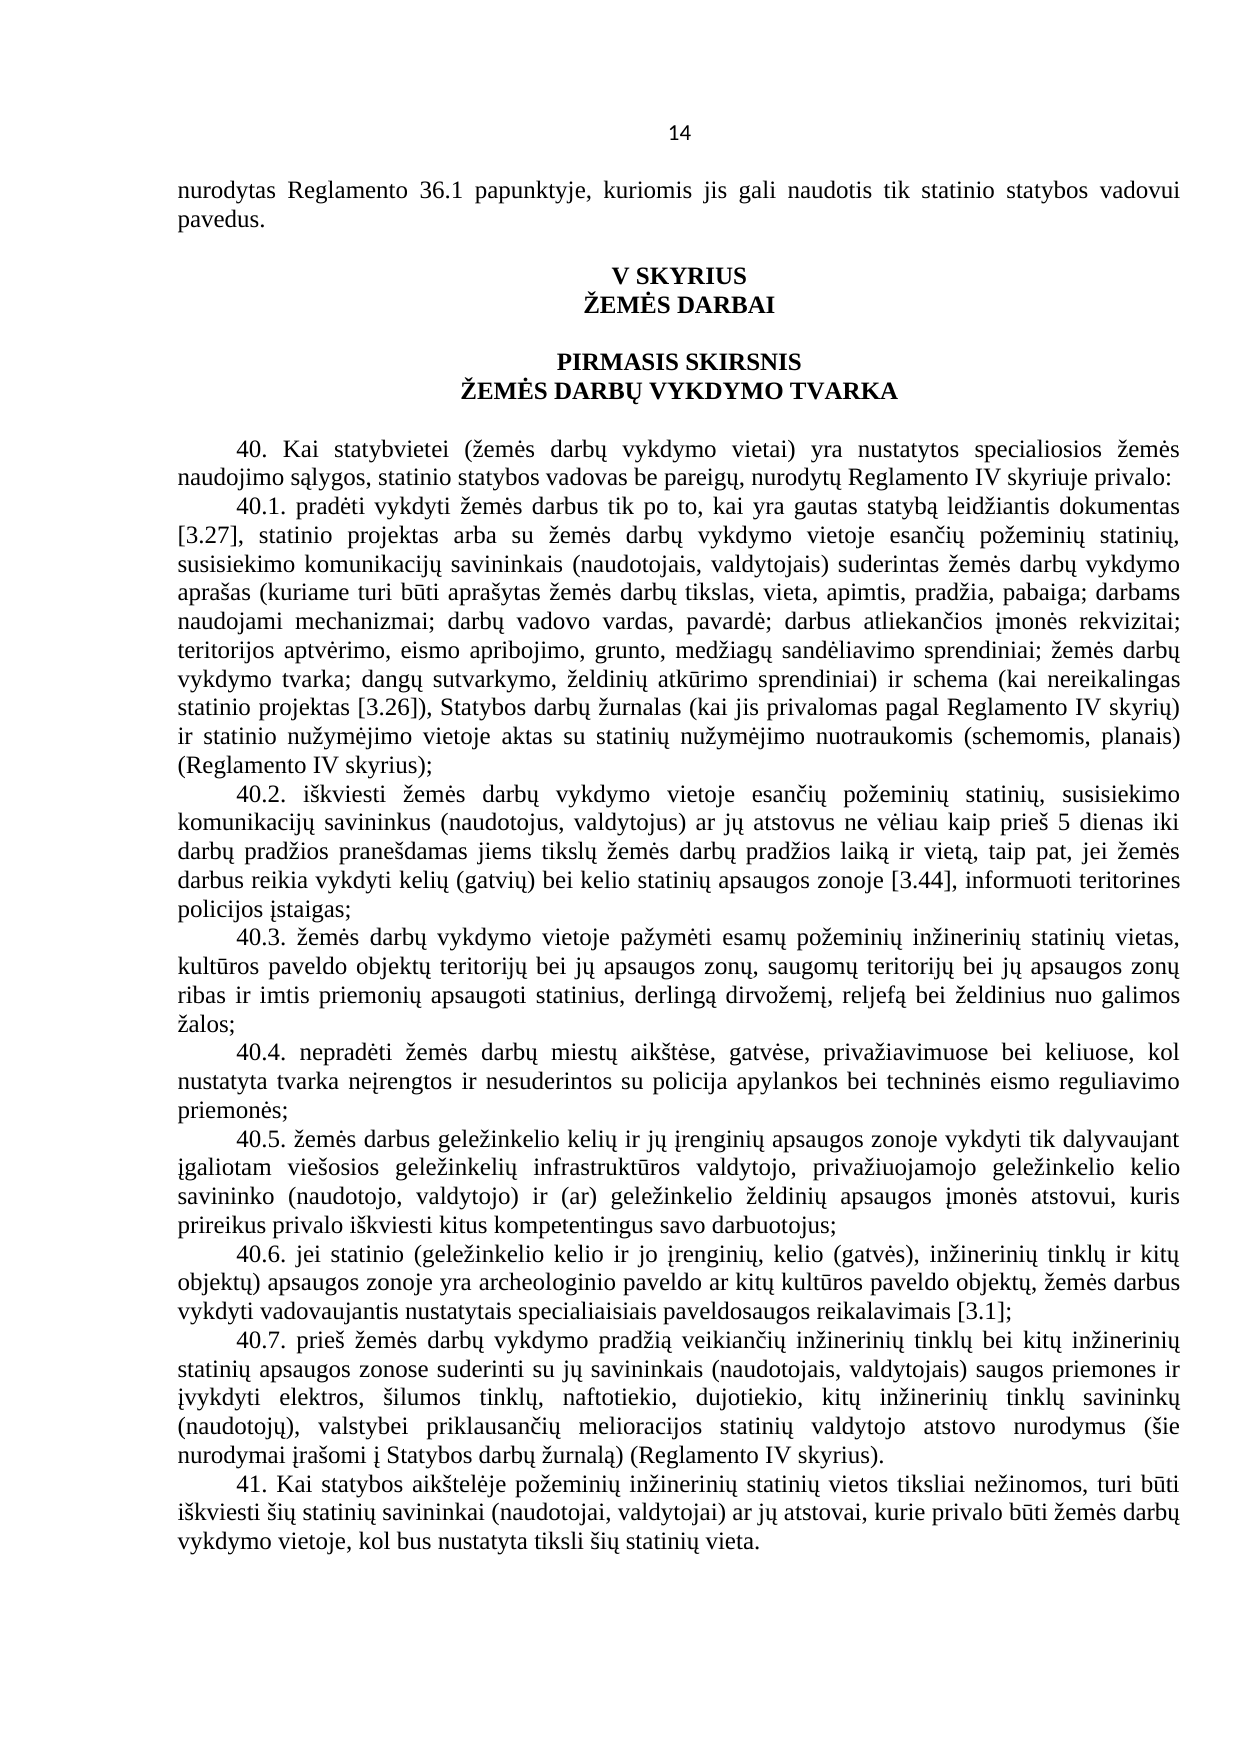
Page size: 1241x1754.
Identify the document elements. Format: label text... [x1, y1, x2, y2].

text 40.2. iškviesti žemės darbų vykdymo vietoje esančių požeminių statinių, susisiekimo komunikacijų savininkus (naudotojus, valdytojus) ar jų atstovus ne vėliau kaip prieš 5 dienas iki darbų pradžios pranešdamas jiems tikslų žemės darbų pradžios laiką ir vietą, taip pat, jei žemės darbus reikia vykdyti kelių (gatvių) bei kelio statinių apsaugos zonoje [3.44], informuoti teritorines policijos įstaigas; [177, 779, 1181, 922]
text PIRMASIS SKIRSNIS [177, 347, 1181, 376]
text 40.3. žemės darbų vykdymo vietoje pažymėti esamų požeminių inžinerinių statinių vietas, kultūros paveldo objektų teritorijų bei jų apsaugos zonų, saugomų teritorijų bei jų apsaugos zonų ribas ir imtis priemonių apsaugoti statinius, derlingą dirvožemį, reljefą bei želdinius nuo galimos žalos; [177, 922, 1181, 1037]
text 40. Kai statybvietei (žemės darbų vykdymo vietai) yra nustatytos specialiosios žemės naudojimo sąlygos, statinio statybos vadovas be pareigų, nurodytų Reglamento IV skyriuje privalo: [177, 434, 1181, 491]
text 40.4. nepradėti žemės darbų miestų aikštėse, gatvėse, privažiavimuose bei keliuose, kol nustatyta tvarka neįrengtos ir nesuderintos su policija apylankos bei techninės eismo reguliavimo priemonės; [177, 1037, 1181, 1124]
text V SKYRIUS [177, 261, 1181, 290]
text 41. Kai statybos aikštelėje požeminių inžinerinių statinių vietos tiksliai nežinomos, turi būti iškviesti šių statinių savininkai (naudotojai, valdytojai) ar jų atstovai, kurie privalo būti žemės darbų vykdymo vietoje, kol bus nustatyta tiksli šių statinių vieta. [177, 1469, 1181, 1555]
text nurodytas Reglamento 36.1 papunktyje, kuriomis jis gali naudotis tik statinio statybos vadovui pavedus. [177, 175, 1181, 232]
text 40.6. jei statinio (geležinkelio kelio ir jo įrenginių, kelio (gatvės), inžinerinių tinklų ir kitų objektų) apsaugos zonoje yra archeologinio paveldo ar kitų kultūros paveldo objektų, žemės darbus vykdyti vadovaujantis nustatytais specialiaisiais paveldosaugos reikalavimais [3.1]; [177, 1239, 1181, 1325]
text 40.5. žemės darbus geležinkelio kelių ir jų įrenginių apsaugos zonoje vykdyti tik dalyvaujant įgaliotam viešosios geležinkelių infrastruktūros valdytojo, privažiuojamojo geležinkelio kelio savininko (naudotojo, valdytojo) ir (ar) geležinkelio želdinių apsaugos įmonės atstovui, kuris prireikus privalo iškviesti kitus kompetentingus savo darbuotojus; [177, 1124, 1181, 1239]
text ŽEMĖS DARBAI [177, 290, 1181, 319]
text 40.1. pradėti vykdyti žemės darbus tik po to, kai yra gautas statybą leidžiantis dokumentas [3.27], statinio projektas arba su žemės darbų vykdymo vietoje esančių požeminių statinių, susisiekimo komunikacijų savininkais (naudotojais, valdytojais) suderintas žemės darbų vykdymo aprašas (kuriame turi būti aprašytas žemės darbų tikslas, vieta, apimtis, pradžia, pabaiga; darbams naudojami mechanizmai; darbų vadovo vardas, pavardė; darbus atliekančios įmonės rekvizitai; teritorijos aptvėrimo, eismo apribojimo, grunto, medžiagų sandėliavimo sprendiniai; žemės darbų vykdymo tvarka; dangų sutvarkymo, želdinių atkūrimo sprendiniai) ir schema (kai nereikalingas statinio projektas [3.26]), Statybos darbų žurnalas (kai jis privalomas pagal Reglamento IV skyrių) ir statinio nužymėjimo vietoje aktas su statinių nužymėjimo nuotraukomis (schemomis, planais) (Reglamento IV skyrius); [177, 491, 1181, 779]
text 40.7. prieš žemės darbų vykdymo pradžią veikiančių inžinerinių tinklų bei kitų inžinerinių statinių apsaugos zonose suderinti su jų savininkais (naudotojais, valdytojais) saugos priemones ir įvykdyti elektros, šilumos tinklų, naftotiekio, dujotiekio, kitų inžinerinių tinklų savininkų (naudotojų), valstybei priklausančių melioracijos statinių valdytojo atstovo nurodymus (šie nurodymai įrašomi į Statybos darbų žurnalą) (Reglamento IV skyrius). [177, 1325, 1181, 1469]
text ŽEMĖS DARBŲ VYKDYMO TVARKA [177, 376, 1181, 405]
